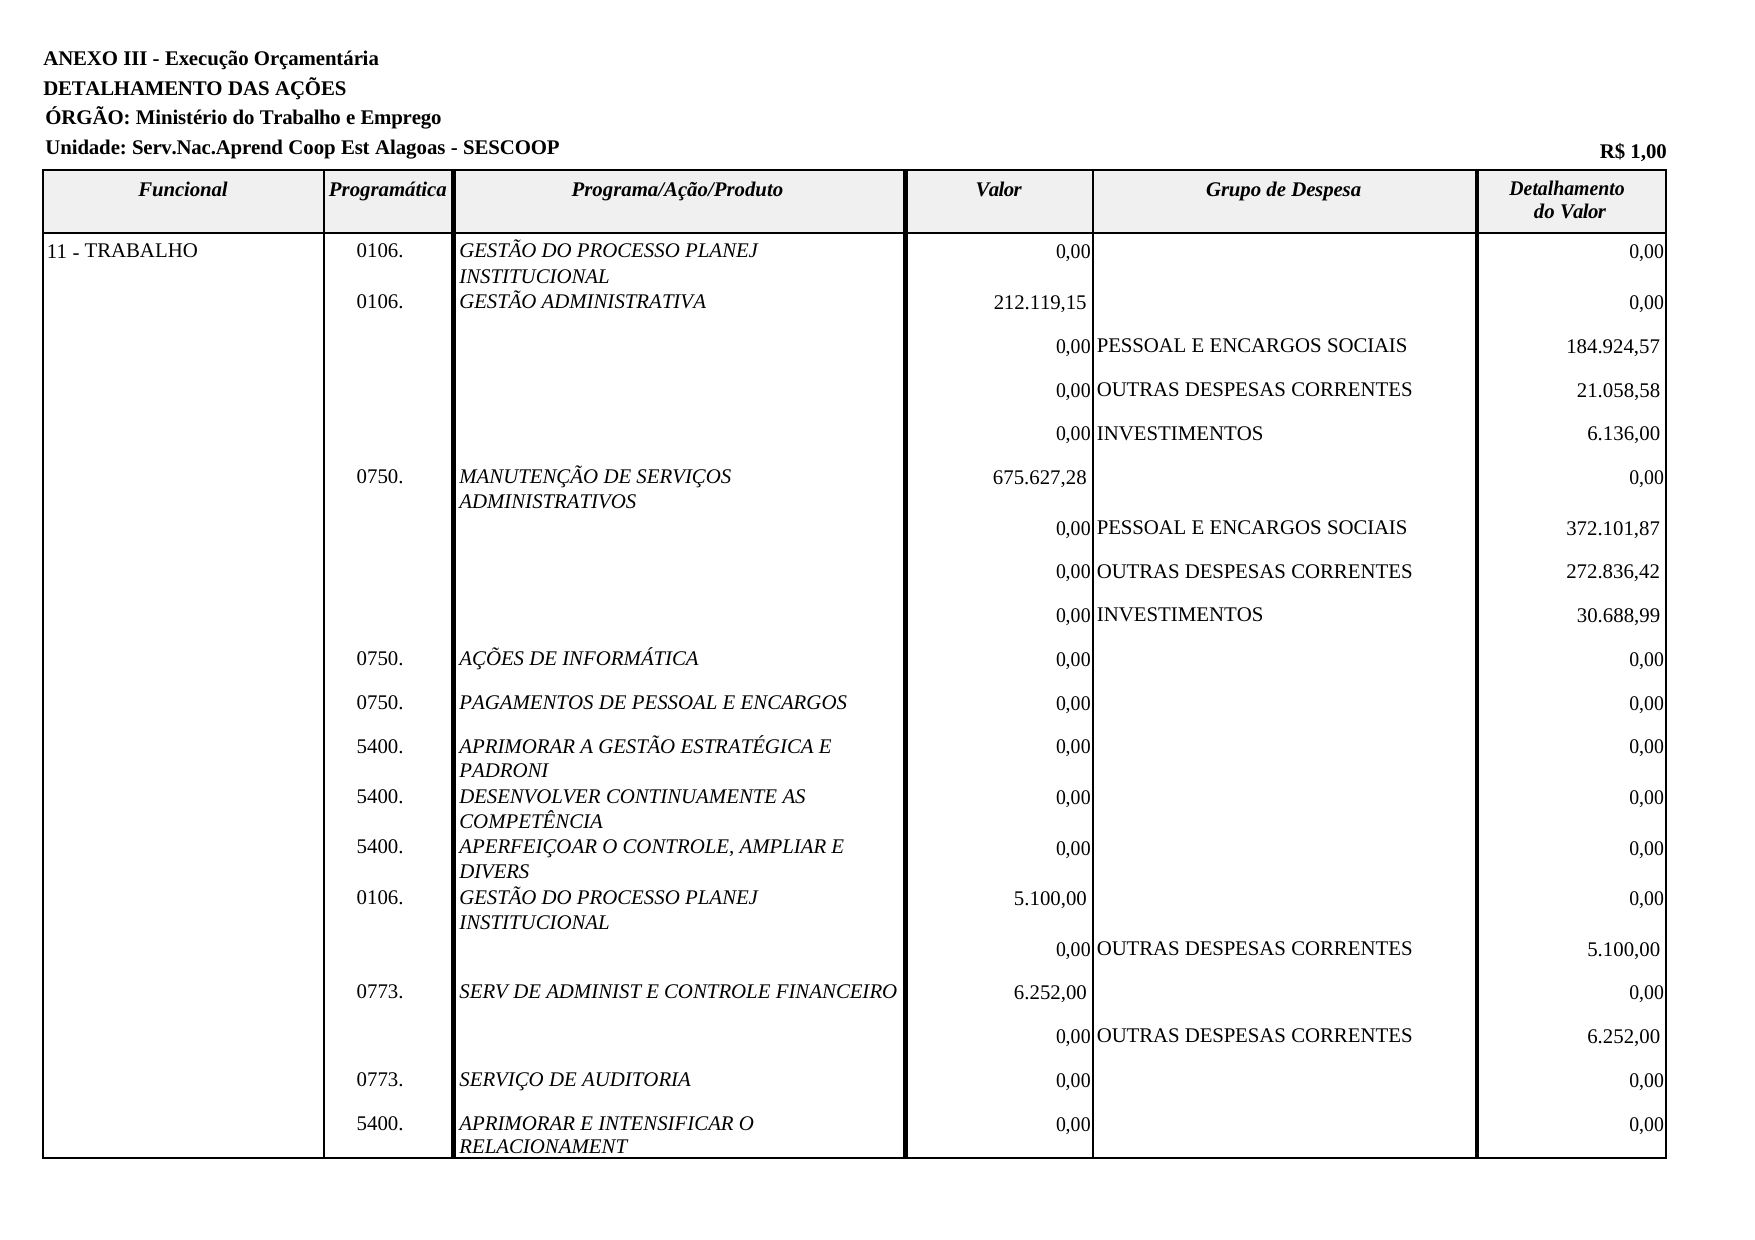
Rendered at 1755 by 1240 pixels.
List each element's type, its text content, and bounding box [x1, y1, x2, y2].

table_cell 0,00 [908, 1057, 1092, 1101]
table_cell 0,00 [908, 724, 1092, 758]
table_cell 0,00 [1479, 680, 1665, 724]
table_cell 0106. [325, 288, 451, 323]
table_cell GESTÃO ADMINISTRATIVA [456, 288, 903, 323]
table_cell 5400. [325, 783, 451, 808]
table_cell 0,00 [1479, 1057, 1665, 1101]
table_cell INVESTIMENTOS [1094, 593, 1475, 636]
table_cell COMPETÊNCIA [456, 809, 903, 833]
table_cell 0,00 [908, 323, 1092, 367]
table_cell [908, 809, 1092, 833]
table_cell [325, 264, 451, 288]
table_cell [1094, 910, 1475, 934]
table_cell 0,00 [908, 593, 1092, 636]
table_cell [1094, 833, 1475, 859]
table_cell OUTRAS DESPESAS CORRENTES [1094, 367, 1475, 411]
table_header Valor [908, 171, 1092, 232]
table_cell [1479, 489, 1665, 513]
table_cell 0,00 [908, 411, 1092, 454]
table_cell SERV DE ADMINIST E CONTROLE FINANCEIRO [456, 970, 903, 1013]
table_cell [456, 411, 903, 454]
table_cell 0106. [325, 884, 451, 909]
table_cell 0,00 [1479, 1101, 1665, 1157]
table_cell 0,00 [1479, 636, 1665, 680]
table_cell 675.627,28 [908, 455, 1092, 489]
table_cell [1479, 859, 1665, 884]
table_cell [1479, 264, 1665, 288]
table_cell [325, 489, 451, 513]
table_cell [325, 367, 451, 411]
table_cell 5.100,00 [1479, 934, 1665, 969]
table_cell [908, 910, 1092, 934]
table_cell [1094, 884, 1475, 909]
table_cell 372.101,87 [1479, 514, 1665, 549]
table_cell AÇÕES DE INFORMÁTICA [456, 636, 903, 680]
table_cell 0,00 [908, 367, 1092, 411]
table_cell GESTÃO DO PROCESSO PLANEJ [456, 234, 903, 264]
table_cell [325, 593, 451, 636]
table_cell 0106. [325, 234, 451, 264]
table_cell [456, 549, 903, 592]
table_cell 0,00 [908, 833, 1092, 859]
table_cell [325, 934, 451, 969]
table_cell 6.252,00 [1479, 1013, 1665, 1057]
table_cell DIVERS [456, 859, 903, 884]
table_cell [908, 489, 1092, 513]
table_cell 272.836,42 [1479, 549, 1665, 592]
table_cell [325, 323, 451, 367]
table_cell [456, 1013, 903, 1057]
table_cell 5400. [325, 724, 451, 758]
table_cell APRIMORAR A GESTÃO ESTRATÉGICA E [456, 724, 903, 758]
table_cell 0,00 [908, 680, 1092, 724]
table_cell [908, 264, 1092, 288]
table_cell [325, 809, 451, 833]
table_cell APRIMORAR E INTENSIFICAR O [456, 1101, 903, 1135]
table_cell 5400. [325, 833, 451, 859]
table_cell PESSOAL E ENCARGOS SOCIAIS [1094, 514, 1475, 549]
table_cell 0750. [325, 636, 451, 680]
table_cell 0,00 [908, 514, 1092, 549]
table_cell [1094, 680, 1475, 724]
table_cell [456, 367, 903, 411]
table_cell [325, 549, 451, 592]
table_cell OUTRAS DESPESAS CORRENTES [1094, 934, 1475, 969]
table_cell 0,00 [908, 234, 1092, 264]
table_cell [325, 910, 451, 934]
table_cell 0773. [325, 1057, 451, 1101]
table_cell ADMINISTRATIVOS [456, 489, 903, 513]
table_cell [1094, 809, 1475, 833]
table_cell 0,00 [1479, 884, 1665, 909]
table_cell 0,00 [908, 1013, 1092, 1057]
table_header Programática [325, 171, 451, 232]
table_header Grupo de Despesa [1094, 171, 1475, 232]
table_cell [1094, 859, 1475, 884]
table_cell 0,00 [1479, 455, 1665, 489]
table_cell PADRONI [456, 758, 903, 783]
table_cell [908, 859, 1092, 884]
table_cell RELACIONAMENT [456, 1135, 903, 1157]
table_cell 0,00 [1479, 970, 1665, 1013]
table_cell [456, 934, 903, 969]
table_cell MANUTENÇÃO DE SERVIÇOS [456, 455, 903, 489]
table_cell 0,00 [908, 783, 1092, 808]
table_cell [1094, 758, 1475, 783]
table_cell INSTITUCIONAL [456, 910, 903, 934]
table_cell [325, 1013, 451, 1057]
table_cell [325, 859, 451, 884]
table_header Funcional [44, 171, 323, 232]
table_cell INVESTIMENTOS [1094, 411, 1475, 454]
table_cell 11 - TRABALHO [44, 234, 323, 1157]
table_cell 0,00 [908, 934, 1092, 969]
table_header Programa/Ação/Produto [456, 171, 903, 232]
table_cell PAGAMENTOS DE PESSOAL E ENCARGOS [456, 680, 903, 724]
table_cell [1094, 636, 1475, 680]
table_cell 6.136,00 [1479, 411, 1665, 454]
table_cell 212.119,15 [908, 288, 1092, 323]
table_cell [1479, 809, 1665, 833]
table_cell OUTRAS DESPESAS CORRENTES [1094, 1013, 1475, 1157]
table_cell [1094, 970, 1475, 1013]
table_cell [1094, 724, 1475, 758]
table_cell 0,00 [1479, 234, 1665, 264]
table_cell [1479, 758, 1665, 783]
table_cell [1479, 910, 1665, 934]
table_cell 21.058,58 [1479, 367, 1665, 411]
table_cell INSTITUCIONAL [456, 264, 903, 288]
table_cell [456, 593, 903, 636]
table_cell [1094, 489, 1475, 513]
table_cell 0773. [325, 970, 451, 1013]
table_cell 0750. [325, 680, 451, 724]
table_cell 30.688,99 [1479, 593, 1665, 636]
table_cell 0,00 [908, 549, 1092, 592]
table_cell [456, 514, 903, 549]
table_header Detalhamento do Valor [1479, 171, 1665, 232]
table_cell 0,00 [908, 636, 1092, 680]
table_cell 0,00 [908, 1101, 1092, 1157]
table_cell [325, 411, 451, 454]
table_cell 6.252,00 [908, 970, 1092, 1013]
table_cell [1094, 783, 1475, 808]
table_cell SERVIÇO DE AUDITORIA [456, 1057, 903, 1101]
table_cell 5400. [325, 1101, 451, 1157]
table_cell 5.100,00 [908, 884, 1092, 909]
table_cell 0,00 [1479, 833, 1665, 859]
table_cell 0,00 [1479, 288, 1665, 323]
table_cell [908, 758, 1092, 783]
table_cell APERFEIÇOAR O CONTROLE, AMPLIAR E [456, 833, 903, 859]
table_cell 0,00 [1479, 783, 1665, 808]
table_cell DESENVOLVER CONTINUAMENTE AS [456, 783, 903, 808]
table_cell 0750. [325, 455, 451, 489]
table_cell 184.924,57 [1479, 323, 1665, 367]
table_cell PESSOAL E ENCARGOS SOCIAIS [1094, 234, 1475, 367]
table_cell [325, 514, 451, 549]
table_cell [325, 758, 451, 783]
table_cell [1094, 455, 1475, 489]
table_cell 0,00 [1479, 724, 1665, 758]
table_cell OUTRAS DESPESAS CORRENTES [1094, 549, 1475, 592]
table_cell GESTÃO DO PROCESSO PLANEJ [456, 884, 903, 909]
table_cell [456, 323, 903, 367]
